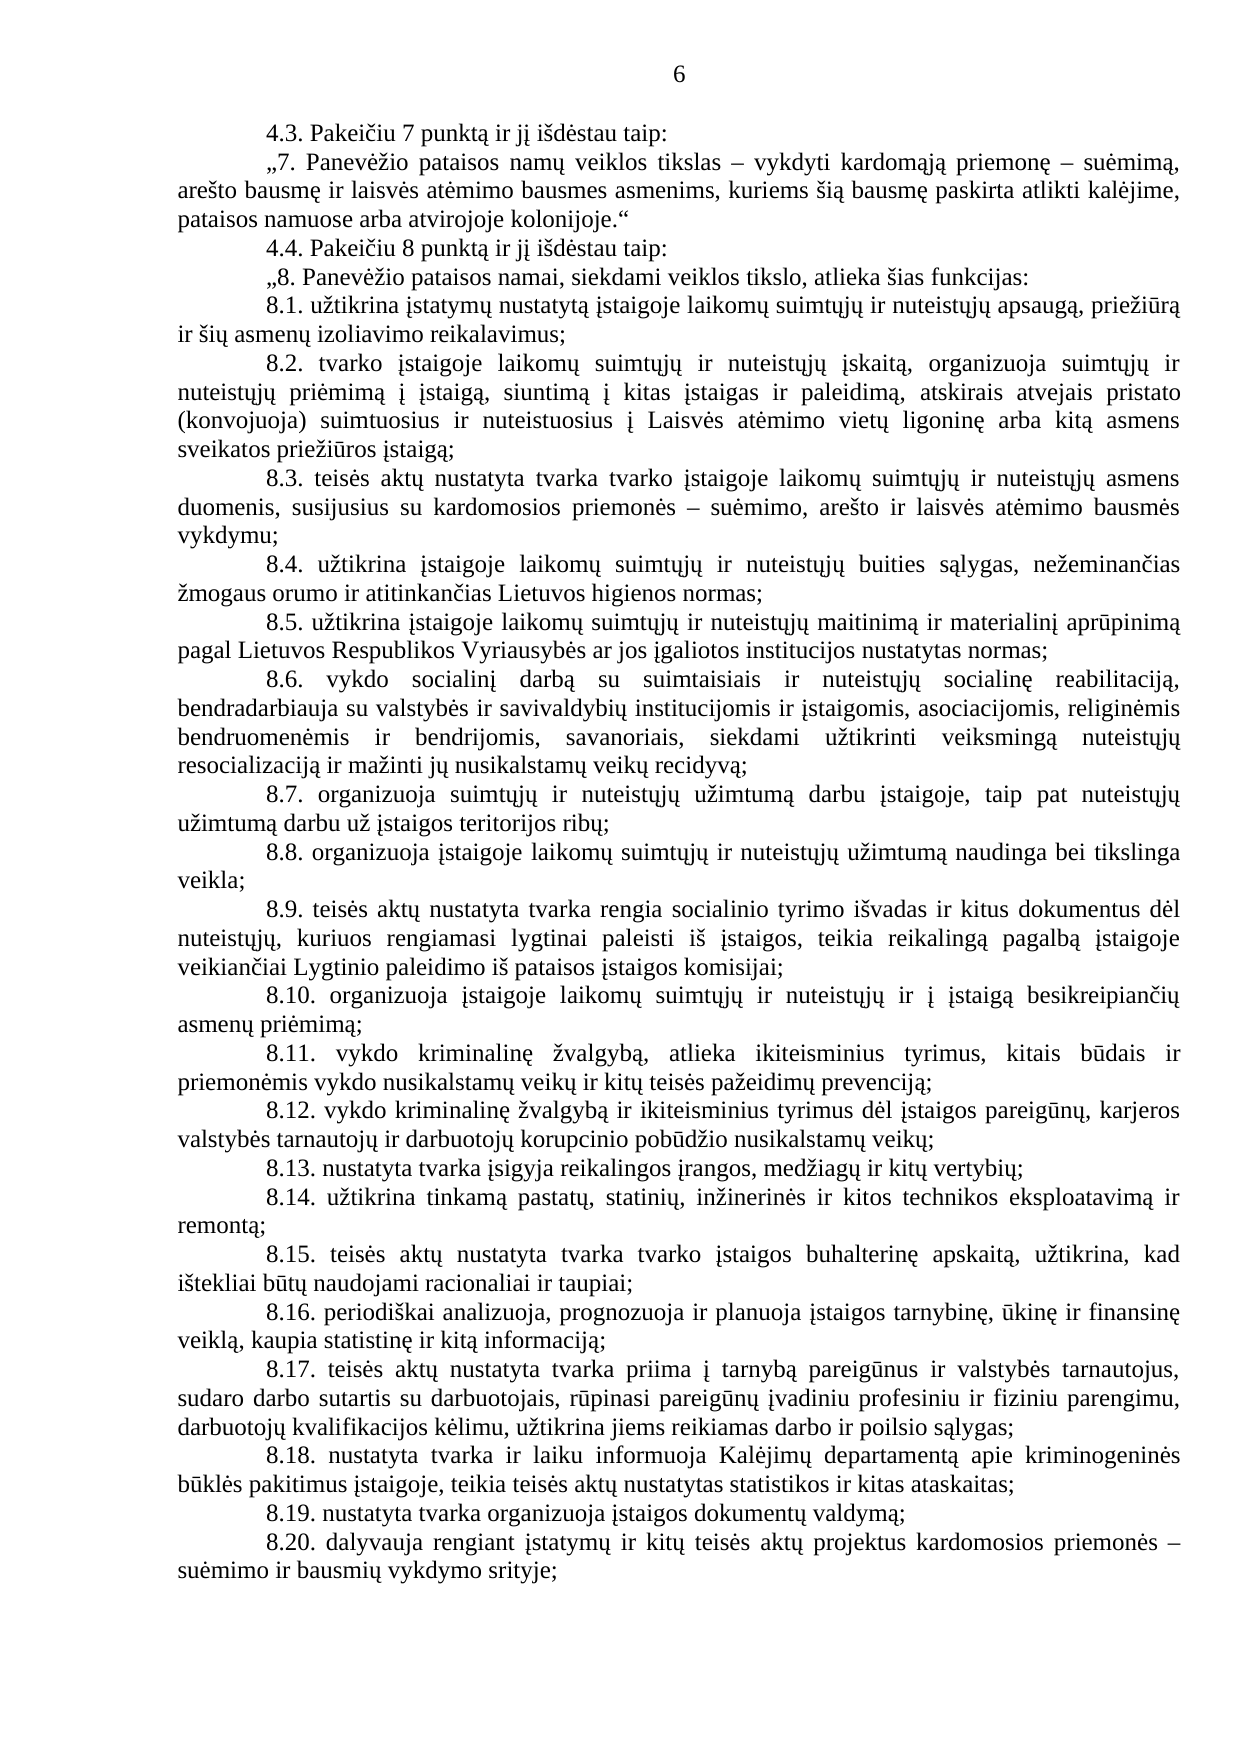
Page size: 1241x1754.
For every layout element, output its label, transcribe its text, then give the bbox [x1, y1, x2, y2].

text 8.3. teisės aktų nustatyta tvarka tvarko įstaigoje laikomų suimtųjų ir nuteistųjų asmens duomenis, susijusius su kardomosios priemonės – suėmimo, arešto ir laisvės atėmimo bausmės vykdymu; [177, 463, 1181, 549]
text 8.11. vykdo kriminalinę žvalgybą, atlieka ikiteisminius tyrimus, kitais būdais ir priemonėmis vykdo nusikalstamų veikų ir kitų teisės pažeidimų prevenciją; [177, 1038, 1181, 1096]
text 8.13. nustatyta tvarka įsigyja reikalingos įrangos, medžiagų ir kitų vertybių; [177, 1153, 1181, 1182]
text 8.10. organizuoja įstaigoje laikomų suimtųjų ir nuteistųjų ir į įstaigą besikreipiančių asmenų priėmimą; [177, 981, 1181, 1038]
text 8.9. teisės aktų nustatyta tvarka rengia socialinio tyrimo išvadas ir kitus dokumentus dėl nuteistųjų, kuriuos rengiamasi lygtinai paleisti iš įstaigos, teikia reikalingą pagalbą įstaigoje veikiančiai Lygtinio paleidimo iš pataisos įstaigos komisijai; [177, 894, 1181, 981]
text 8.1. užtikrina įstatymų nustatytą įstaigoje laikomų suimtųjų ir nuteistųjų apsaugą, priežiūrą ir šių asmenų izoliavimo reikalavimus; [177, 291, 1181, 348]
text 8.14. užtikrina tinkamą pastatų, statinių, inžinerinės ir kitos technikos eksploatavimą ir remontą; [177, 1182, 1181, 1239]
text 8.18. nustatyta tvarka ir laiku informuoja Kalėjimų departamentą apie kriminogeninės būklės pakitimus įstaigoje, teikia teisės aktų nustatytas statistikos ir kitas ataskaitas; [177, 1441, 1181, 1498]
text 8.5. užtikrina įstaigoje laikomų suimtųjų ir nuteistųjų maitinimą ir materialinį aprūpinimą pagal Lietuvos Respublikos Vyriausybės ar jos įgaliotos institucijos nustatytas normas; [177, 607, 1181, 664]
text 8.16. periodiškai analizuoja, prognozuoja ir planuoja įstaigos tarnybinę, ūkinę ir finansinę veiklą, kaupia statistinę ir kitą informaciją; [177, 1297, 1181, 1354]
text 8.19. nustatyta tvarka organizuoja įstaigos dokumentų valdymą; [177, 1498, 1181, 1527]
text 8.2. tvarko įstaigoje laikomų suimtųjų ir nuteistųjų įskaitą, organizuoja suimtųjų ir nuteistųjų priėmimą į įstaigą, siuntimą į kitas įstaigas ir paleidimą, atskirais atvejais pristato (konvojuoja) suimtuosius ir nuteistuosius į Laisvės atėmimo vietų ligoninę arba kitą asmens sveikatos priežiūros įstaigą; [177, 348, 1181, 463]
text 8.15. teisės aktų nustatyta tvarka tvarko įstaigos buhalterinę apskaitą, užtikrina, kad ištekliai būtų naudojami racionaliai ir taupiai; [177, 1239, 1181, 1297]
text 8.8. organizuoja įstaigoje laikomų suimtųjų ir nuteistųjų užimtumą naudinga bei tikslinga veikla; [177, 837, 1181, 894]
text 8.12. vykdo kriminalinę žvalgybą ir ikiteisminius tyrimus dėl įstaigos pareigūnų, karjeros valstybės tarnautojų ir darbuotojų korupcinio pobūdžio nusikalstamų veikų; [177, 1096, 1181, 1153]
text 4.3. Pakeičiu 7 punktą ir jį išdėstau taip: [177, 118, 1181, 147]
text 8.6. vykdo socialinį darbą su suimtaisiais ir nuteistųjų socialinę reabilitaciją, bendradarbiauja su valstybės ir savivaldybių institucijomis ir įstaigomis, asociacijomis, religinėmis bendruomenėmis ir bendrijomis, savanoriais, siekdami užtikrinti veiksmingą nuteistųjų resocializaciją ir mažinti jų nusikalstamų veikų recidyvą; [177, 664, 1181, 779]
text 4.4. Pakeičiu 8 punktą ir jį išdėstau taip: [177, 233, 1181, 262]
text 8.20. dalyvauja rengiant įstatymų ir kitų teisės aktų projektus kardomosios priemonės – suėmimo ir bausmių vykdymo srityje; [177, 1527, 1181, 1584]
text „7. Panevėžio pataisos namų veiklos tikslas – vykdyti kardomąją priemonę – suėmimą, arešto bausmę ir laisvės atėmimo bausmes asmenims, kuriems šią bausmę paskirta atlikti kalėjime, pataisos namuose arba atvirojoje kolonijoje.“ [177, 147, 1181, 233]
text 8.17. teisės aktų nustatyta tvarka priima į tarnybą pareigūnus ir valstybės tarnautojus, sudaro darbo sutartis su darbuotojais, rūpinasi pareigūnų įvadiniu profesiniu ir fiziniu parengimu, darbuotojų kvalifikacijos kėlimu, užtikrina jiems reikiamas darbo ir poilsio sąlygas; [177, 1354, 1181, 1441]
text 8.4. užtikrina įstaigoje laikomų suimtųjų ir nuteistųjų buities sąlygas, nežeminančias žmogaus orumo ir atitinkančias Lietuvos higienos normas; [177, 549, 1181, 607]
text 8.7. organizuoja suimtųjų ir nuteistųjų užimtumą darbu įstaigoje, taip pat nuteistųjų užimtumą darbu už įstaigos teritorijos ribų; [177, 779, 1181, 837]
text „8. Panevėžio pataisos namai, siekdami veiklos tikslo, atlieka šias funkcijas: [177, 262, 1181, 291]
